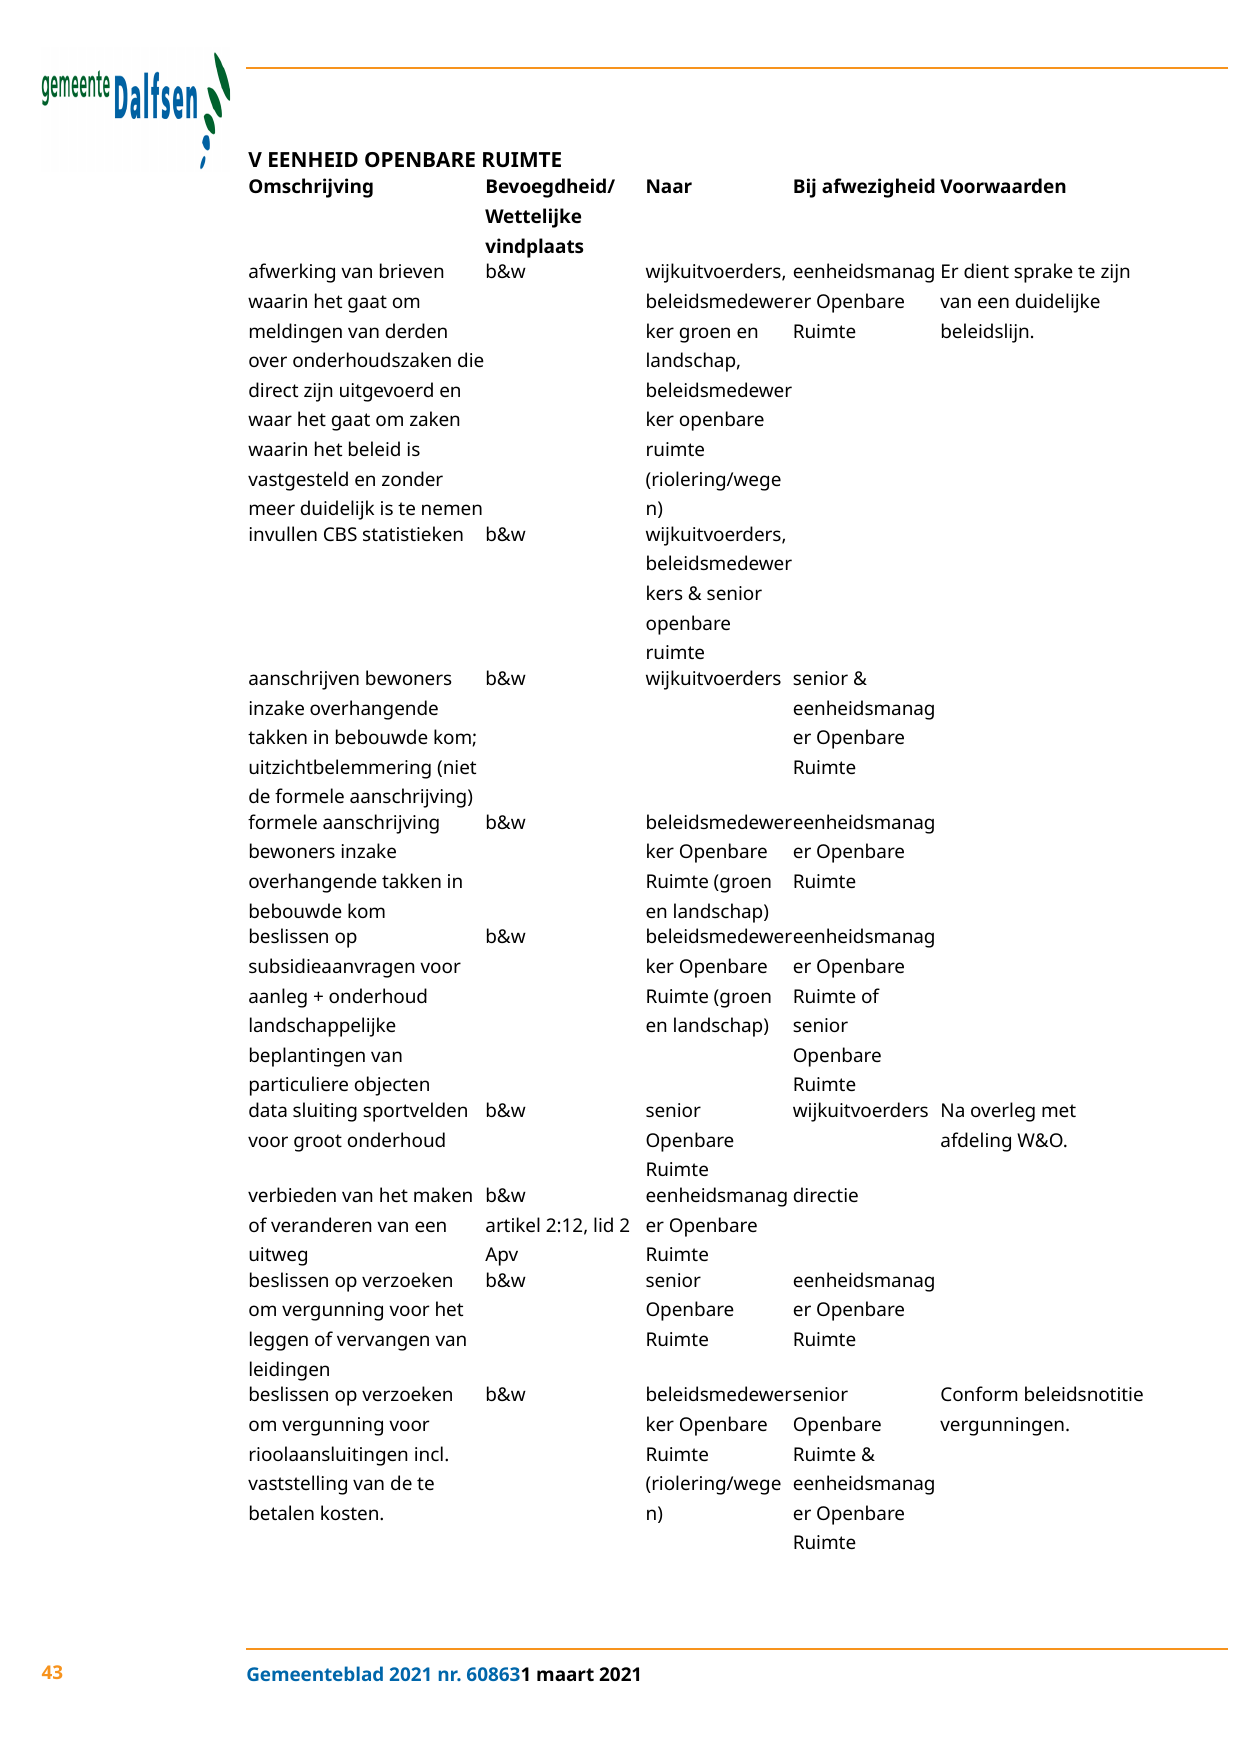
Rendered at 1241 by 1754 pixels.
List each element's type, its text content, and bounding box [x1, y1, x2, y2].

table_cell b&w [485, 259, 645, 521]
table_cell beslissen op verzoeken om vergunning voor het leggen of vervangen van leidingen [248, 1267, 485, 1382]
table_cell formele aanschrijving bewoners inzake overhangende takken in bebouwde kom [248, 809, 485, 924]
table_cell b&w [485, 809, 645, 924]
table_cell eenheidsmanager Openbare Ruimte [793, 259, 940, 521]
table_cell wijkuitvoerders [793, 1097, 940, 1182]
table_cell afwerking van brieven waarin het gaat om meldingen van derden over onderhoudszaken die direct zijn uitgevoerd en waar het gaat om zaken waarin het beleid is vastgesteld en zonder meer duidelijk is te nemen [248, 259, 485, 521]
table_cell verbieden van het maken of veranderen van een uitweg [248, 1182, 485, 1267]
table_cell wijkuitvoerders, beleidsmedewerker groen en landschap, beleidsmedewerker openbare ruimte (riolering/wegen) [645, 259, 793, 521]
text V EENHEID OPENBARE RUIMTE [248, 145, 1152, 174]
table_cell senior & eenheidsmanager Openbare Ruimte [793, 665, 940, 809]
table_cell eenheidsmanager Openbare Ruimte of senior Openbare Ruimte [793, 924, 940, 1097]
table_cell Na overleg met afdeling W&O. [940, 1097, 1152, 1182]
table_cell Er dient sprake te zijn van een duidelijke beleidslijn. [940, 259, 1152, 521]
table_cell beslissen op verzoeken om vergunning voor rioolaansluitingen incl. vaststelling van de te betalen kosten. [248, 1382, 485, 1555]
table_cell [793, 521, 940, 665]
table_cell b&w [485, 1267, 645, 1382]
table_cell b&w [485, 665, 645, 809]
table_cell wijkuitvoerders [645, 665, 793, 809]
table_header Voorwaarden [940, 174, 1152, 259]
table_cell b&w [485, 924, 645, 1097]
table_cell data sluiting sportvelden voor groot onderhoud [248, 1097, 485, 1182]
table_cell [940, 665, 1152, 809]
table_cell beslissen op subsidieaanvragen voor aanleg + onderhoud landschappelijke beplantingen van particuliere objecten [248, 924, 485, 1097]
table_cell [940, 924, 1152, 1097]
table_cell wijkuitvoerders, beleidsmedewerkers & senior openbare ruimte [645, 521, 793, 665]
table_cell [940, 1182, 1152, 1267]
table_cell b&w [485, 521, 645, 665]
table_cell beleidsmedewerker Openbare Ruimte (groen en landschap) [645, 809, 793, 924]
table_cell [940, 809, 1152, 924]
table_cell eenheidsmanager Openbare Ruimte [793, 1267, 940, 1382]
table_cell senior Openbare Ruimte & eenheidsmanager Openbare Ruimte [793, 1382, 940, 1555]
table_cell beleidsmedewerker Openbare Ruimte (groen en landschap) [645, 924, 793, 1097]
table_header Bij afwezigheid [793, 174, 940, 259]
table_cell Conform beleidsnotitie vergunningen. [940, 1382, 1152, 1555]
table_cell directie [793, 1182, 940, 1267]
picture [41, 47, 231, 172]
table_cell eenheidsmanager Openbare Ruimte [645, 1182, 793, 1267]
table_cell b&w [485, 1382, 645, 1555]
table_cell eenheidsmanager Openbare Ruimte [793, 809, 940, 924]
table_header Bevoegdheid/Wettelijke vindplaats [485, 174, 645, 259]
table_cell b&w artikel 2:12, lid 2 Apv [485, 1182, 645, 1267]
table_cell b&w [485, 1097, 645, 1182]
table_header Omschrijving [248, 174, 485, 259]
table_cell senior Openbare Ruimte [645, 1097, 793, 1182]
table_cell [940, 1267, 1152, 1382]
table_header Naar [645, 174, 793, 259]
table_cell [940, 521, 1152, 665]
table_cell beleidsmedewerker Openbare Ruimte (riolering/wegen) [645, 1382, 793, 1555]
table_cell invullen CBS statistieken [248, 521, 485, 665]
table_cell aanschrijven bewoners inzake overhangende takken in bebouwde kom; uitzichtbelemmering (niet de formele aanschrijving) [248, 665, 485, 809]
table_cell senior Openbare Ruimte [645, 1267, 793, 1382]
